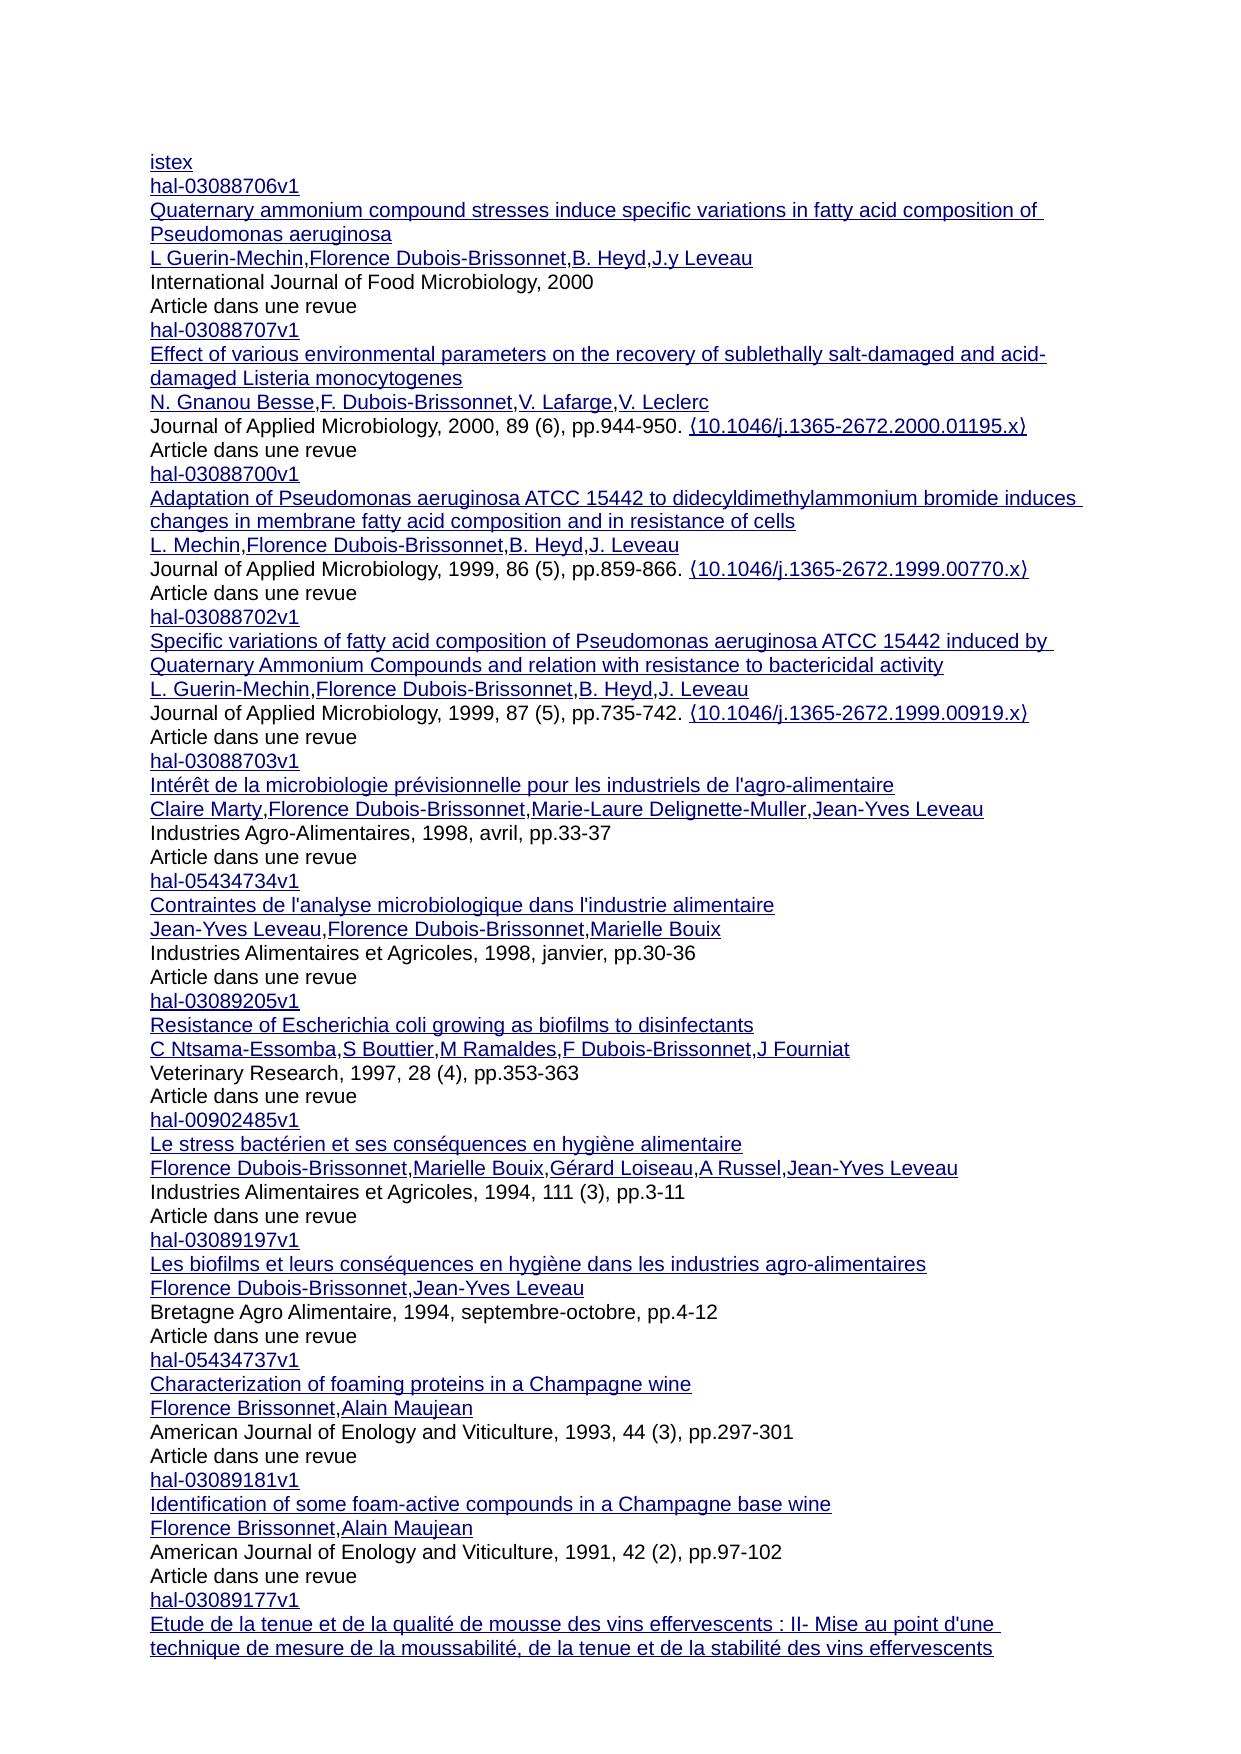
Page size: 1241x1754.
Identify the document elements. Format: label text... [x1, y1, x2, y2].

table_cell Adaptation of Pseudomonas aeruginosa ATCC 15442 to didecyldimethylammonium bromide induces changes in membrane fatty acid composition and in resistance of cells L. Mechin,Florence Dubois-Brissonnet,B. Heyd,J. Leveau Journal of Applied Microbiology, 1999, 86 (5), pp.859-866. ⟨10.1046/j.1365-2672.1999.00770.x⟩ Article dans une revue hal-03088702v1 [150, 485, 1090, 629]
table_cell Quaternary ammonium compound stresses induce specific variations in fatty acid composition of Pseudomonas aeruginosa L Guerin-Mechin,Florence Dubois-Brissonnet,B. Heyd,J.y Leveau International Journal of Food Microbiology, 2000 Article dans une revue hal-03088707v1 [150, 198, 1090, 342]
table_cell Specific variations of fatty acid composition of Pseudomonas aeruginosa ATCC 15442 induced by Quaternary Ammonium Compounds and relation with resistance to bactericidal activity L. Guerin-Mechin,Florence Dubois-Brissonnet,B. Heyd,J. Leveau Journal of Applied Microbiology, 1999, 87 (5), pp.735-742. ⟨10.1046/j.1365-2672.1999.00919.x⟩ Article dans une revue hal-03088703v1 [150, 629, 1090, 773]
table_cell Effect of various environmental parameters on the recovery of sublethally salt-damaged and acid-damaged Listeria monocytogenes N. Gnanou Besse,F. Dubois-Brissonnet,V. Lafarge,V. Leclerc Journal of Applied Microbiology, 2000, 89 (6), pp.944-950. ⟨10.1046/j.1365-2672.2000.01195.x⟩ Article dans une revue hal-03088700v1 [150, 342, 1090, 485]
table_cell istex hal-03088706v1 [150, 150, 1090, 198]
table_cell Les biofilms et leurs conséquences en hygiène dans les industries agro-alimentaires Florence Dubois-Brissonnet,Jean-Yves Leveau Bretagne Agro Alimentaire, 1994, septembre-octobre, pp.4-12 Article dans une revue hal-05434737v1 [150, 1252, 1090, 1372]
table_cell Identification of some foam-active compounds in a Champagne base wine Florence Brissonnet,Alain Maujean American Journal of Enology and Viticulture, 1991, 42 (2), pp.97-102 Article dans une revue hal-03089177v1 [150, 1492, 1090, 1611]
table_cell Contraintes de l'analyse microbiologique dans l'industrie alimentaire Jean-Yves Leveau,Florence Dubois-Brissonnet,Marielle Bouix Industries Alimentaires et Agricoles, 1998, janvier, pp.30-36 Article dans une revue hal-03089205v1 [150, 893, 1090, 1012]
table_cell Le stress bactérien et ses conséquences en hygiène alimentaire Florence Dubois-Brissonnet,Marielle Bouix,Gérard Loiseau,A Russel,Jean-Yves Leveau Industries Alimentaires et Agricoles, 1994, 111 (3), pp.3-11 Article dans une revue hal-03089197v1 [150, 1132, 1090, 1252]
table_cell Characterization of foaming proteins in a Champagne wine Florence Brissonnet,Alain Maujean American Journal of Enology and Viticulture, 1993, 44 (3), pp.297-301 Article dans une revue hal-03089181v1 [150, 1372, 1090, 1492]
table_cell Intérêt de la microbiologie prévisionnelle pour les industriels de l'agro-alimentaire Claire Marty,Florence Dubois-Brissonnet,Marie-Laure Delignette-Muller,Jean-Yves Leveau Industries Agro-Alimentaires, 1998, avril, pp.33-37 Article dans une revue hal-05434734v1 [150, 773, 1090, 893]
table_cell Resistance of Escherichia coli growing as biofilms to disinfectants C Ntsama-Essomba,S Bouttier,M Ramaldes,F Dubois-Brissonnet,J Fourniat Veterinary Research, 1997, 28 (4), pp.353-363 Article dans une revue hal-00902485v1 [150, 1013, 1090, 1132]
table_cell Etude de la tenue et de la qualité de mousse des vins effervescents : II- Mise au point d'une technique de mesure de la moussabilité, de la tenue et de la stabilité des vins effervescents [150, 1611, 1090, 1659]
